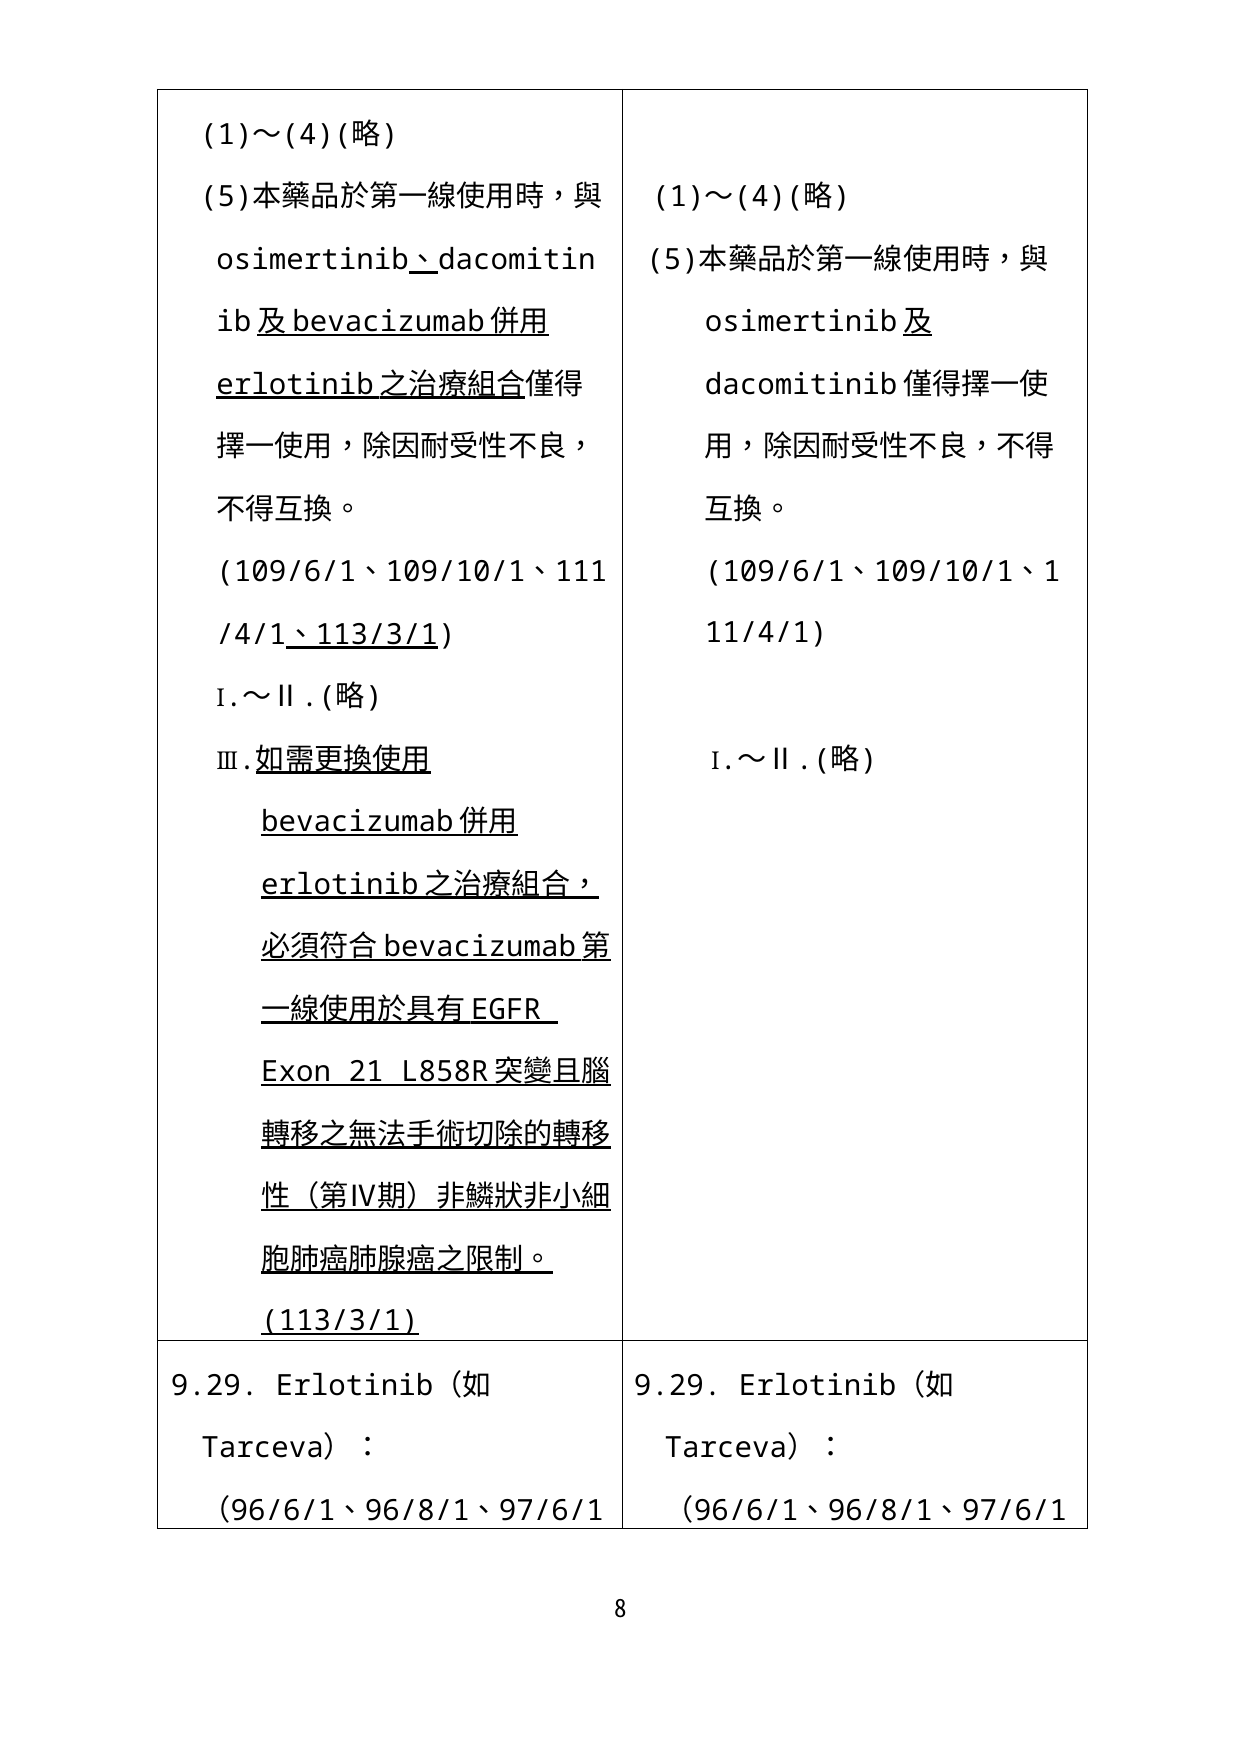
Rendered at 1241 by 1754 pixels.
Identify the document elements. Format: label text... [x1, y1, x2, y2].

table_cell (1)〜(4)(略) (5)本藥品於第一線使用時，與osimertinib及dacomitinib僅得擇一使用，除因耐受性不良，不得互換。(109/6/1、109/10/1、111/4/1) Ⅰ.〜Ⅱ.(略) [623, 90, 1087, 1340]
table_cell 9.29. Erlotinib（如Tarceva）：（96/6/1、96/8/1、97/6/1 [158, 1341, 622, 1528]
table_cell 9.29. Erlotinib（如Tarceva）：（96/6/1、96/8/1、97/6/1 [623, 1341, 1087, 1528]
table_cell (1)〜(4)(略) (5)本藥品於第一線使用時，與osimertinib、dacomitinib及bevacizumab併用erlotinib之治療組合僅得擇一使用，除因耐受性不良，不得互換。(109/6/1、109/10/1、111/4/1、113/3/1) Ⅰ.〜Ⅱ.(略) Ⅲ.如需更換使用bevacizumab併用erlotinib之治療組合，必須符合bevacizumab第一線使用於具有EGFR Exon 21 L858R突變且腦轉移之無法手術切除的轉移性（第Ⅳ期）非鱗狀非小細胞肺癌肺腺癌之限制。(113/3/1) [158, 90, 622, 1340]
